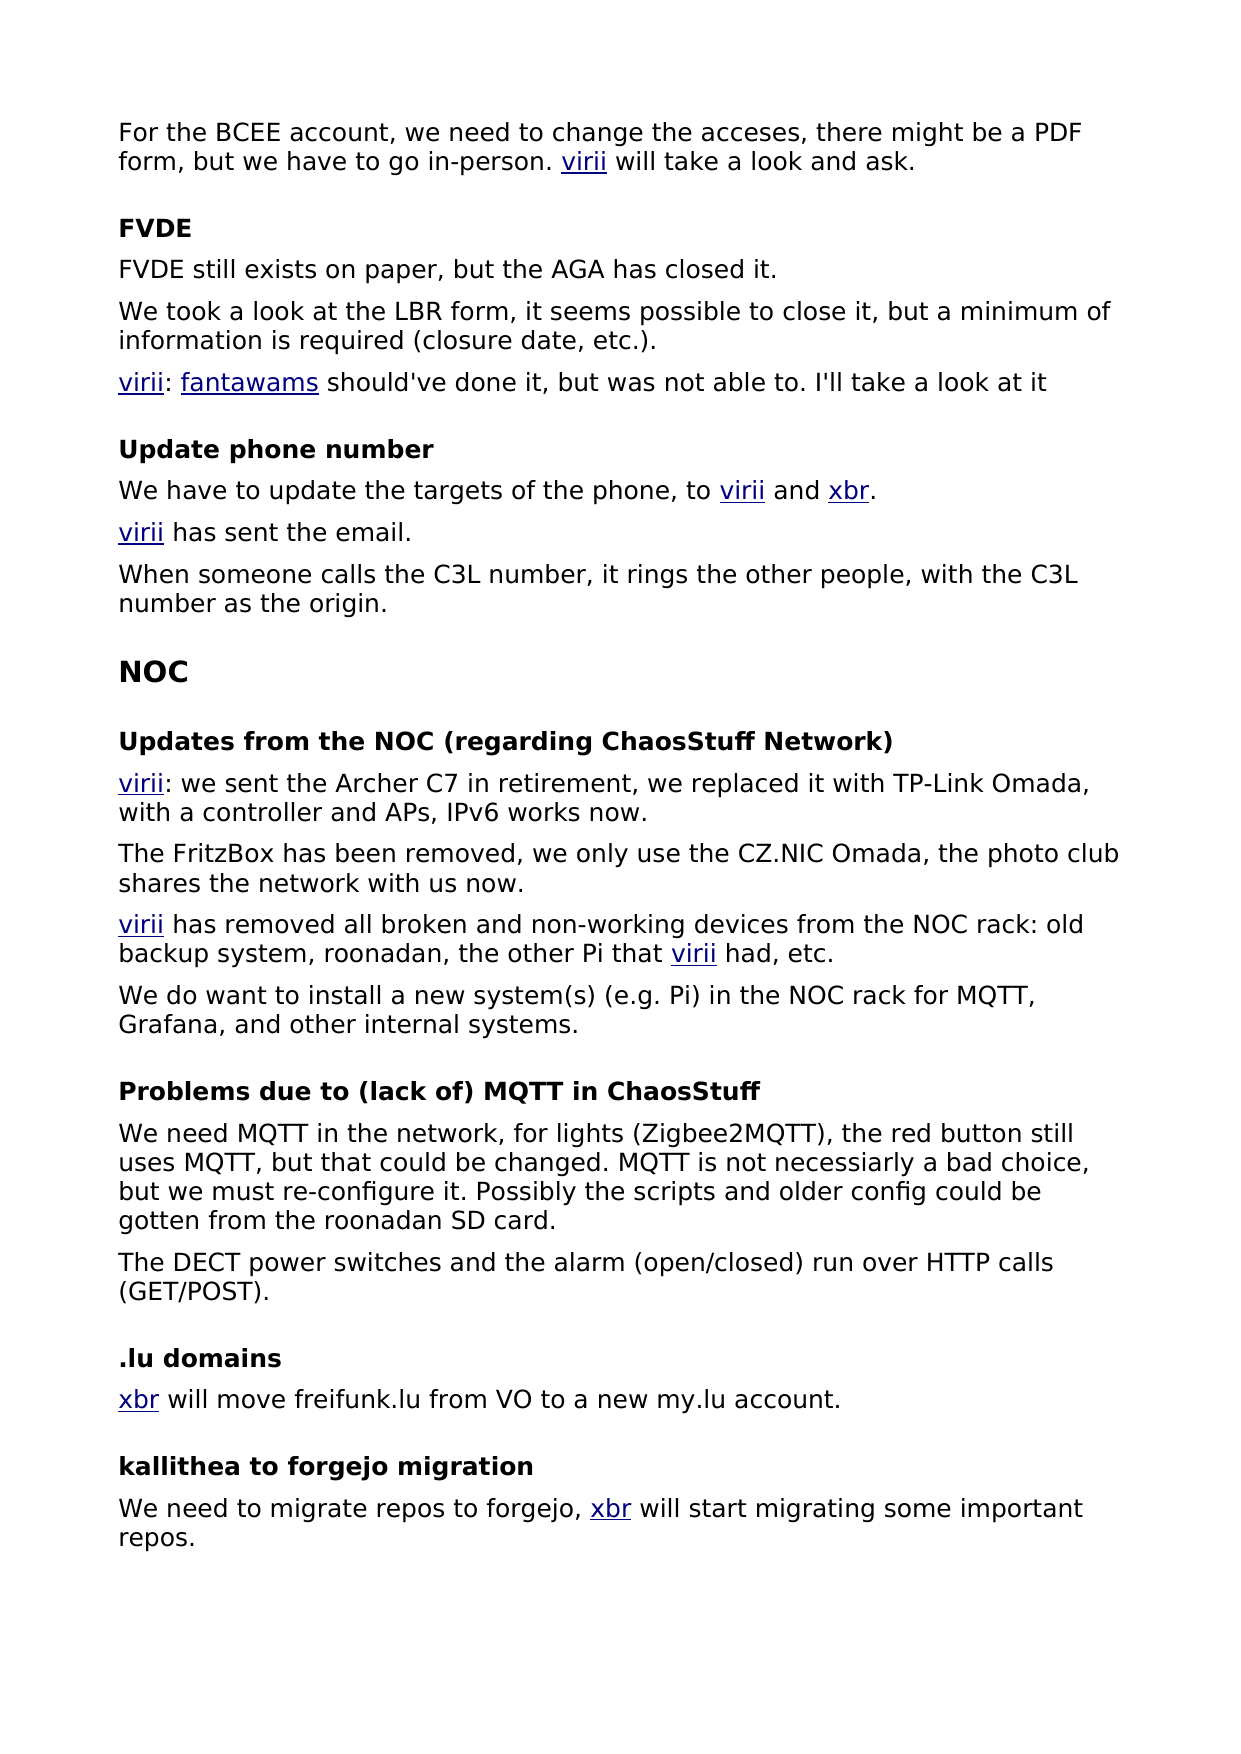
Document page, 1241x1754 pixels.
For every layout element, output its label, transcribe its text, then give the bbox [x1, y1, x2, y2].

text We need MQTT in the network, for lights (Zigbee2MQTT), the red button still uses MQTT, but that could be changed. MQTT is not necessiarly a bad choice, but we must re-configure it. Possibly the scripts and older config could be gotten from the roonadan SD card. [118, 1119, 1122, 1235]
text We need to migrate repos to forgejo, xbr will start migrating some important repos. [118, 1494, 1122, 1552]
text virii has sent the email. [118, 518, 1122, 547]
text FVDE still exists on paper, but the AGA has closed it. [118, 256, 1122, 285]
text The FritzBox has been removed, we only use the CZ.NIC Omada, the photo club shares the network with us now. [118, 839, 1122, 898]
text xbr will move freifunk.lu from VO to a new my.lu account. [118, 1385, 1122, 1414]
text When someone calls the C3L number, it rings the other people, with the C3L number as the origin. [118, 560, 1122, 618]
subtitle Problems due to (lack of) MQTT in ChaosStuff [118, 1077, 1122, 1106]
text We do want to install a new system(s) (e.g. Pi) in the NOC rack for MQTT, Grafana, and other internal systems. [118, 981, 1122, 1039]
text The DECT power switches and the alarm (open/closed) run over HTTP calls (GET/POST). [118, 1248, 1122, 1306]
text We have to update the targets of the phone, to virii and xbr. [118, 476, 1122, 506]
text For the BCEE account, we need to change the acceses, there might be a PDF form, but we have to go in-person. virii will take a look and ask. [118, 118, 1122, 176]
text virii: we sent the Archer C7 in retirement, we replaced it with TP-Link Omada, with a controller and APs, IPv6 works now. [118, 769, 1122, 827]
subtitle kallithea to forgejo migration [118, 1452, 1122, 1481]
text We took a look at the LBR form, it seems possible to close it, but a minimum of information is required (closure date, etc.). [118, 297, 1122, 356]
subtitle .lu domains [118, 1344, 1122, 1373]
subtitle NOC [118, 656, 1122, 689]
subtitle FVDE [118, 214, 1122, 243]
text virii: fantawams should've done it, but was not able to. I'll take a look at it [118, 368, 1122, 397]
subtitle Update phone number [118, 435, 1122, 464]
subtitle Updates from the NOC (regarding ChaosStuff Network) [118, 727, 1122, 756]
text virii has removed all broken and non-working devices from the NOC rack: old backup system, roonadan, the other Pi that virii had, etc. [118, 910, 1122, 969]
